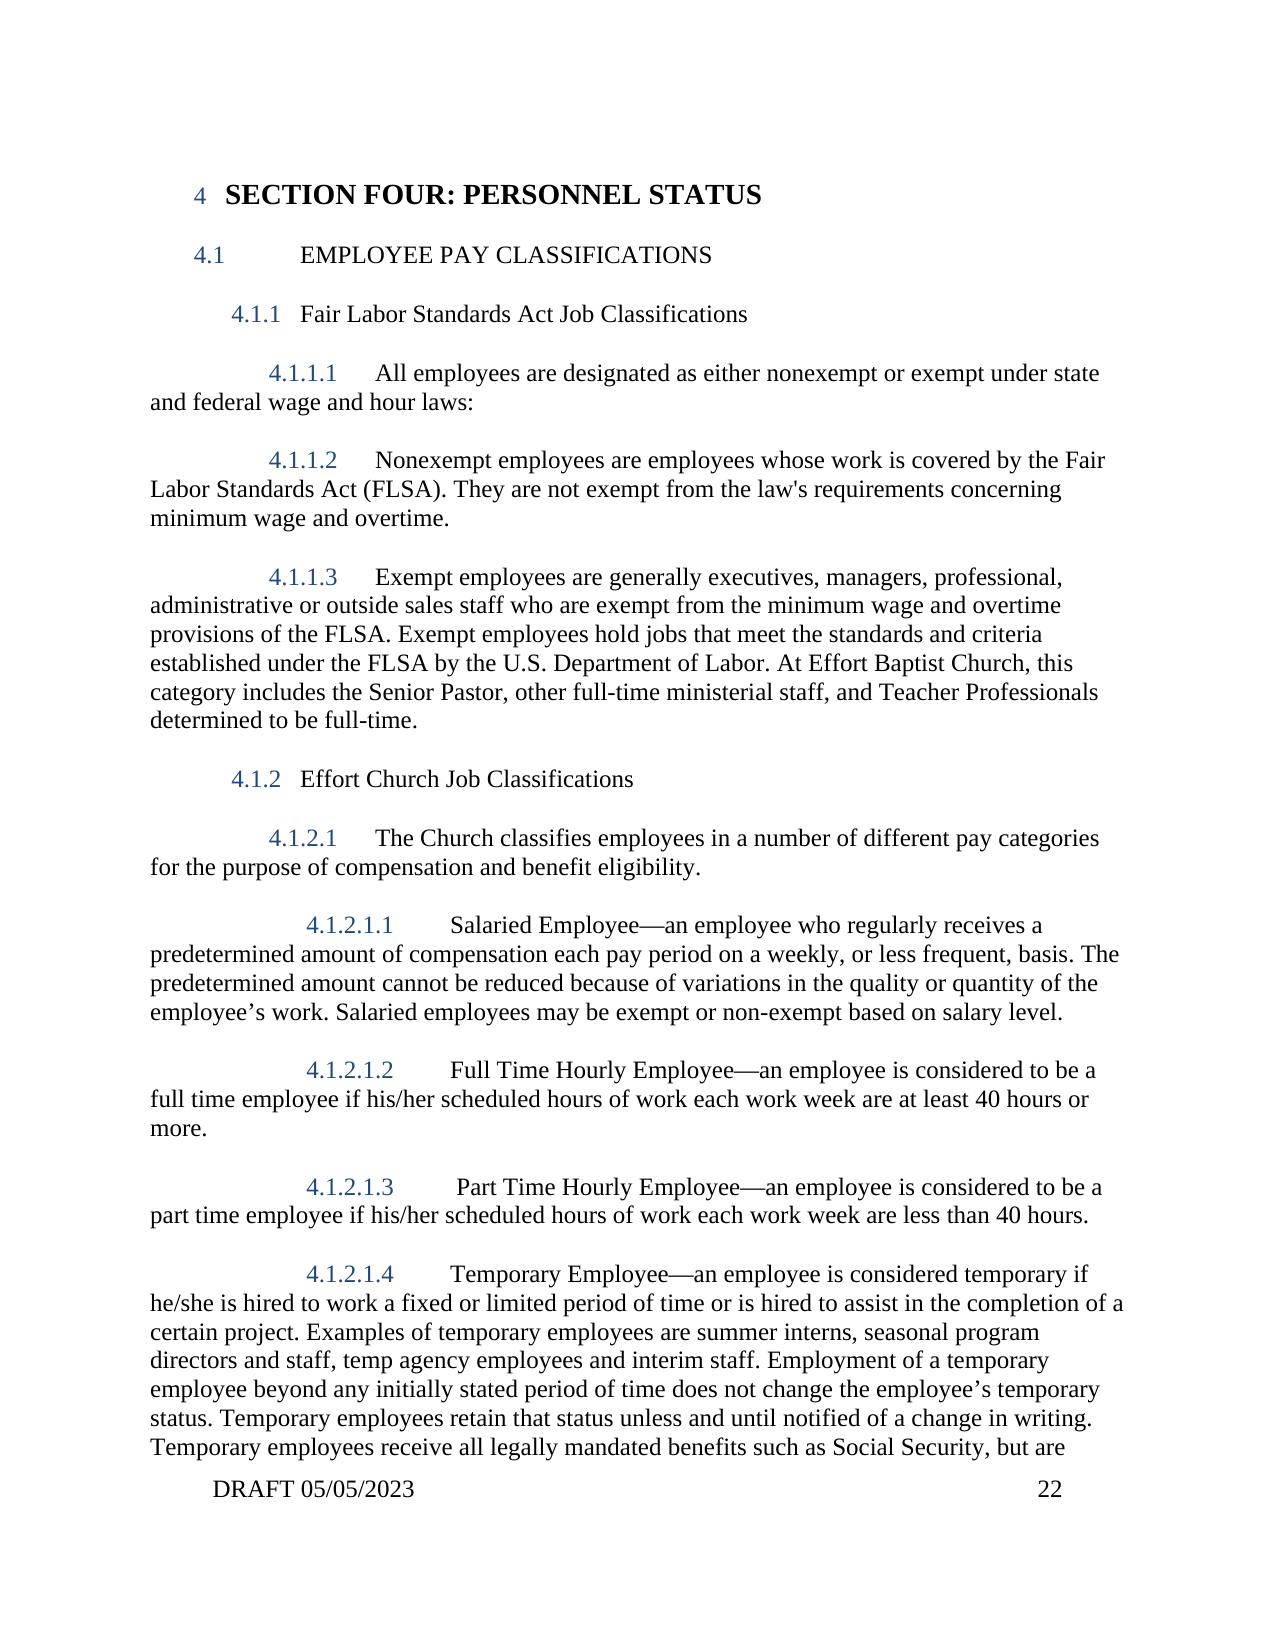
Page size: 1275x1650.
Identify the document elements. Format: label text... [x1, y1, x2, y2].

list Exempt employees are generally executives, managers, professional, administrative or outside sales staff who are exempt from the minimum wage and overtime provisions of the FLSA. Exempt employees hold jobs that meet the standards and criteria established under the FLSA by the U.S. Department of Labor. At Effort Baptist Church, this category includes the Senior Pastor, other full-time ministerial staff, and Teacher Professionals determined to be full-time. [150, 562, 1125, 734]
list All employees are designated as either nonexempt or exempt under state and federal wage and hour laws: [150, 358, 1125, 416]
list Part Time Hourly Employee—an employee is considered to be a part time employee if his/her scheduled hours of work each work week are less than 40 hours. [150, 1172, 1125, 1229]
list SECTION FOUR: PERSONNEL STATUS [150, 177, 1125, 211]
list Temporary Employee—an employee is considered temporary if he/she is hired to work a fixed or limited period of time or is hired to assist in the completion of a certain project. Examples of temporary employees are summer interns, seasonal program directors and staff, temp agency employees and interim staff. Employment of a temporary employee beyond any initially stated period of time does not change the employee’s temporary status. Temporary employees retain that status unless and until notified of a change in writing. Temporary employees receive all legally mandated benefits such as Social Security, but are [150, 1259, 1125, 1461]
list Effort Church Job Classifications [225, 764, 1125, 793]
list EMPLOYEE PAY CLASSIFICATIONS [187, 241, 1125, 269]
list Fair Labor Standards Act Job Classifications [225, 299, 1125, 328]
list Nonexempt employees are employees whose work is covered by the Fair Labor Standards Act (FLSA). They are not exempt from the law's requirements concerning minimum wage and overtime. [150, 446, 1125, 532]
list Salaried Employee—an employee who regularly receives a predetermined amount of compensation each pay period on a weekly, or less frequent, basis. The predetermined amount cannot be reduced because of variations in the quality or quantity of the employee’s work. Salaried employees may be exempt or non-exempt based on salary level. [150, 911, 1125, 1026]
list The Church classifies employees in a number of different pay categories for the purpose of compensation and benefit eligibility. [150, 823, 1125, 881]
list Full Time Hourly Employee—an employee is considered to be a full time employee if his/her scheduled hours of work each work week are at least 40 hours or more. [150, 1056, 1125, 1142]
